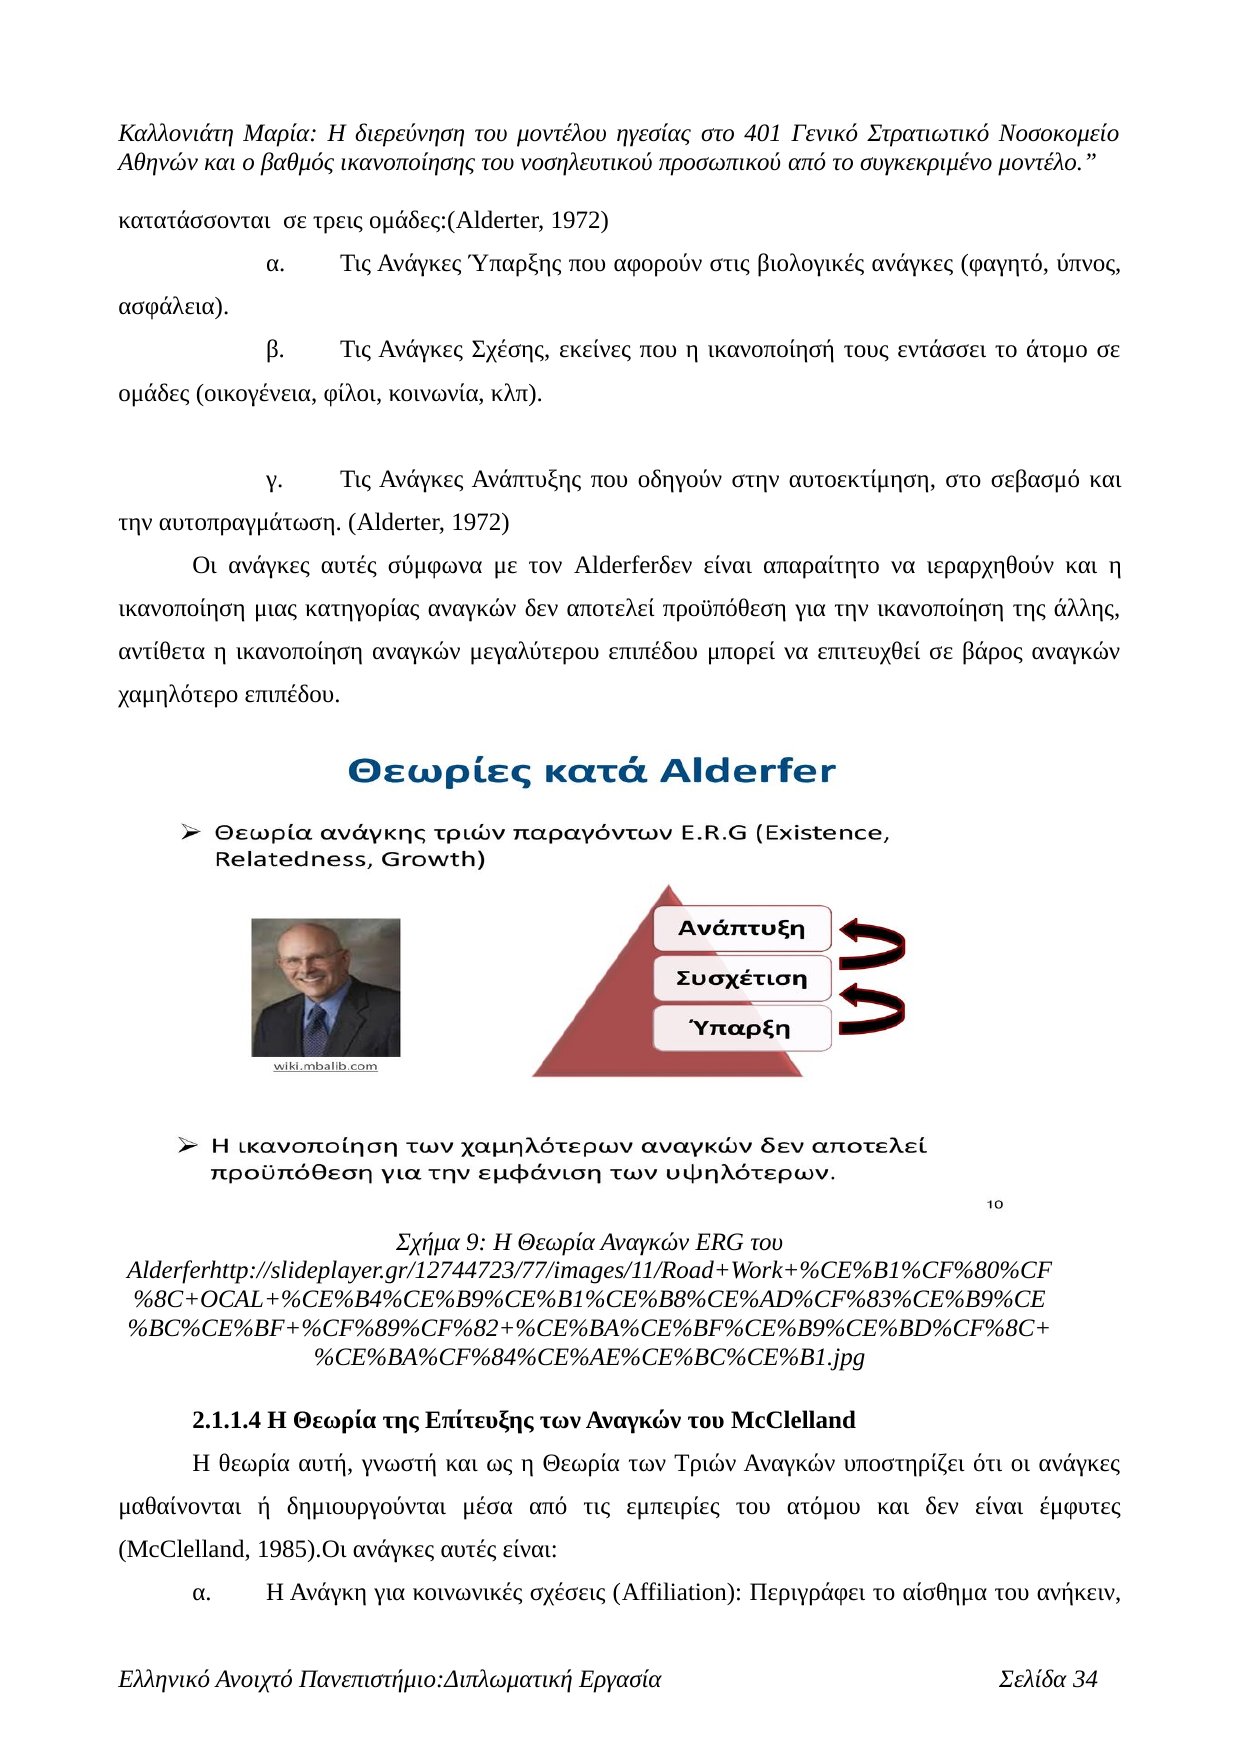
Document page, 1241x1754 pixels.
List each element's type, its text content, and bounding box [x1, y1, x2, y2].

text β. Τις Ανάγκες Σχέσης, εκείνες που η ικανοποίησή τους εντάσσει το άτομο σε ομάδες (οικογένεια, φίλοι, κοινωνία, κλπ). [118, 334, 1122, 406]
table_header [117, 723, 1122, 1376]
text κατατάσσονται σε τρεις ομάδες:(Alderter, 1972) [118, 205, 1122, 234]
text α. Τις Ανάγκες Ύπαρξης που αφορούν στις βιολογικές ανάγκες (φαγητό, ύπνος, ασφάλεια). [118, 248, 1122, 320]
table_header [119, 1376, 1123, 1405]
picture [122, 728, 1059, 1227]
text Η θεωρία αυτή, γνωστή και ως η Θεωρία των Τριών Αναγκών υποστηρίζει ότι οι ανάγκες μαθαίνονται ή δημιουργούνται μέσα από τις εμπειρίες του ατόμου και δεν είναι έμφυτες (McClelland, 1985).Οι ανάγκες αυτές είναι: [118, 1448, 1122, 1563]
text 2.1.1.4 Η Θεωρία της Επίτευξης των Αναγκών του McClelland [118, 1405, 1122, 1433]
text γ. Τις Ανάγκες Ανάπτυξης που οδηγούν στην αυτοεκτίμηση, στο σεβασμό και την αυτοπραγμάτωση. (Alderter, 1972) [118, 464, 1122, 536]
text α. Η Ανάγκη για κοινωνικές σχέσεις (Affiliation): Περιγράφει το αίσθημα του ανήκειν, [118, 1577, 1122, 1606]
text Οι ανάγκες αυτές σύμφωνα με τον Alderferδεν είναι απαραίτητο να ιεραρχηθούν και η ικανοποίηση μιας κατηγορίας αναγκών δεν αποτελεί προϋπόθεση για την ικανοποίηση της άλλης, αντίθετα η ικανοποίηση αναγκών μεγαλύτερου επιπέδου μπορεί να επιτευχθεί σε βάρος αναγκών χαμηλότερο επιπέδου. [118, 550, 1122, 708]
